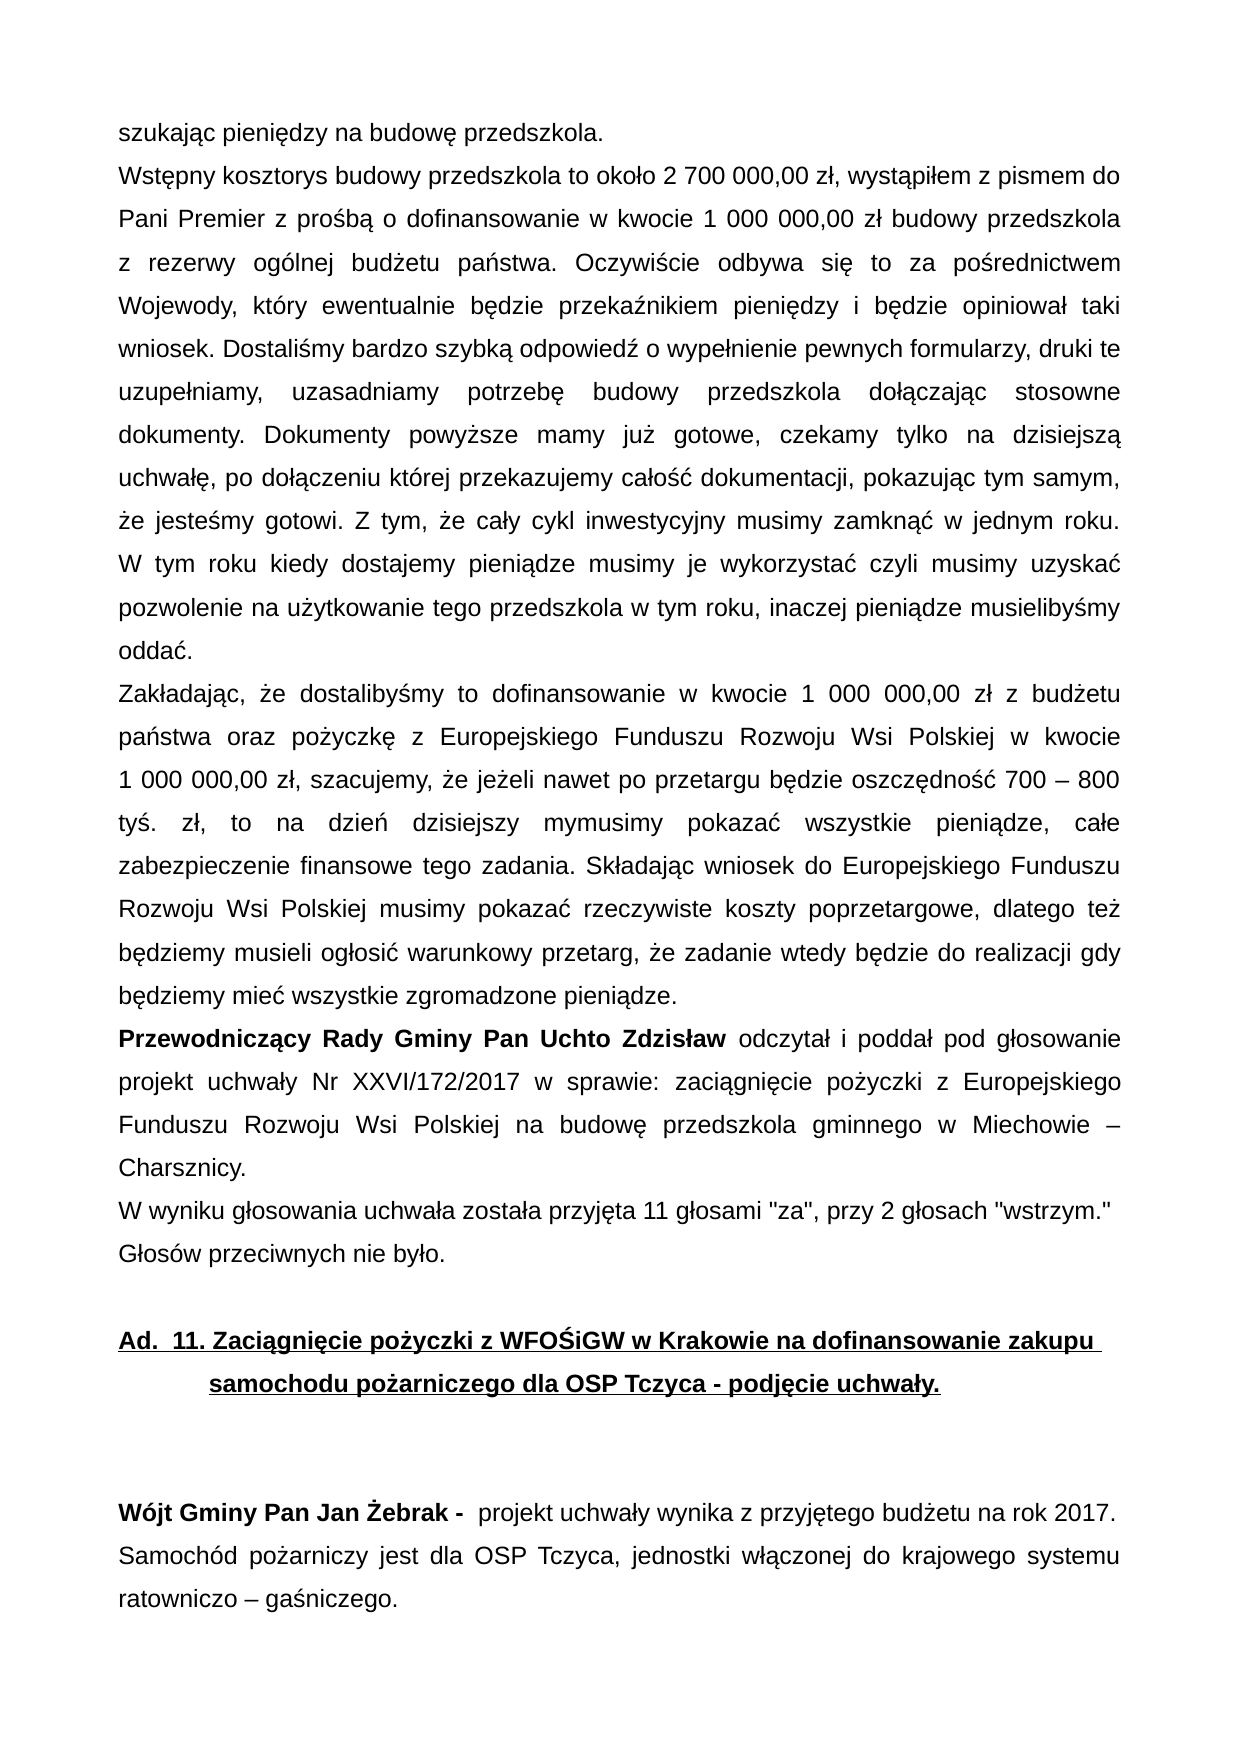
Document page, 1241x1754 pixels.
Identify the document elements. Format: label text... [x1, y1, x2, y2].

text Wstępny kosztorys budowy przedszkola to około 2 700 000,00 zł, wystąpiłem z pismem do Pani Premier z prośbą o dofinansowanie w kwocie 1 000 000,00 zł budowy przedszkola z rezerwy ogólnej budżetu państwa. Oczywiście odbywa się to za pośrednictwem Wojewody, który ewentualnie będzie przekaźnikiem pieniędzy i będzie opiniował taki wniosek. Dostaliśmy bardzo szybką odpowiedź o wypełnienie pewnych formularzy, druki te uzupełniamy, uzasadniamy potrzebę budowy przedszkola dołączając stosowne dokumenty. Dokumenty powyższe mamy już gotowe, czekamy tylko na dzisiejszą uchwałę, po dołączeniu której przekazujemy całość dokumentacji, pokazując tym samym, że jesteśmy gotowi. Z tym, że cały cykl inwestycyjny musimy zamknąć w jednym roku. W tym roku kiedy dostajemy pieniądze musimy je wykorzystać czyli musimy uzyskać pozwolenie na użytkowanie tego przedszkola w tym roku, inaczej pieniądze musielibyśmy oddać. [118, 161, 1122, 664]
text Ad. 11. Zaciągnięcie pożyczki z WFOŚiGW w Krakowie na dofinansowanie zakupu [118, 1326, 1122, 1354]
text Przewodniczący Rady Gminy Pan Uchto Zdzisław odczytał i poddał pod głosowanie projekt uchwały Nr XXVI/172/2017 w sprawie: zaciągnięcie pożyczki z Europejskiego Funduszu Rozwoju Wsi Polskiej na budowę przedszkola gminnego w Miechowie – Charsznicy. [118, 1024, 1122, 1182]
text Zakładając, że dostalibyśmy to dofinansowanie w kwocie 1 000 000,00 zł z budżetu państwa oraz pożyczkę z Europejskiego Funduszu Rozwoju Wsi Polskiej w kwocie 1 000 000,00 zł, szacujemy, że jeżeli nawet po przetargu będzie oszczędność 700 – 800 tyś. zł, to na dzień dzisiejszy mymusimy pokazać wszystkie pieniądze, całe zabezpieczenie finansowe tego zadania. Składając wniosek do Europejskiego Funduszu Rozwoju Wsi Polskiej musimy pokazać rzeczywiste koszty poprzetargowe, dlatego też będziemy musieli ogłosić warunkowy przetarg, że zadanie wtedy będzie do realizacji gdy będziemy mieć wszystkie zgromadzone pieniądze. [118, 679, 1122, 1009]
text Samochód pożarniczy jest dla OSP Tczyca, jednostki włączonej do krajowego systemu ratowniczo – gaśniczego. [118, 1541, 1122, 1613]
text W wyniku głosowania uchwała została przyjęta 11 głosami "za", przy 2 głosach "wstrzym." [118, 1196, 1122, 1225]
text Wójt Gminy Pan Jan Żebrak - projekt uchwały wynika z przyjętego budżetu na rok 2017. [118, 1498, 1122, 1527]
text szukając pieniędzy na budowę przedszkola. [118, 118, 1122, 147]
text samochodu pożarniczego dla OSP Tczyca - podjęcie uchwały. [118, 1369, 1122, 1397]
text Głosów przeciwnych nie było. [118, 1239, 1122, 1268]
